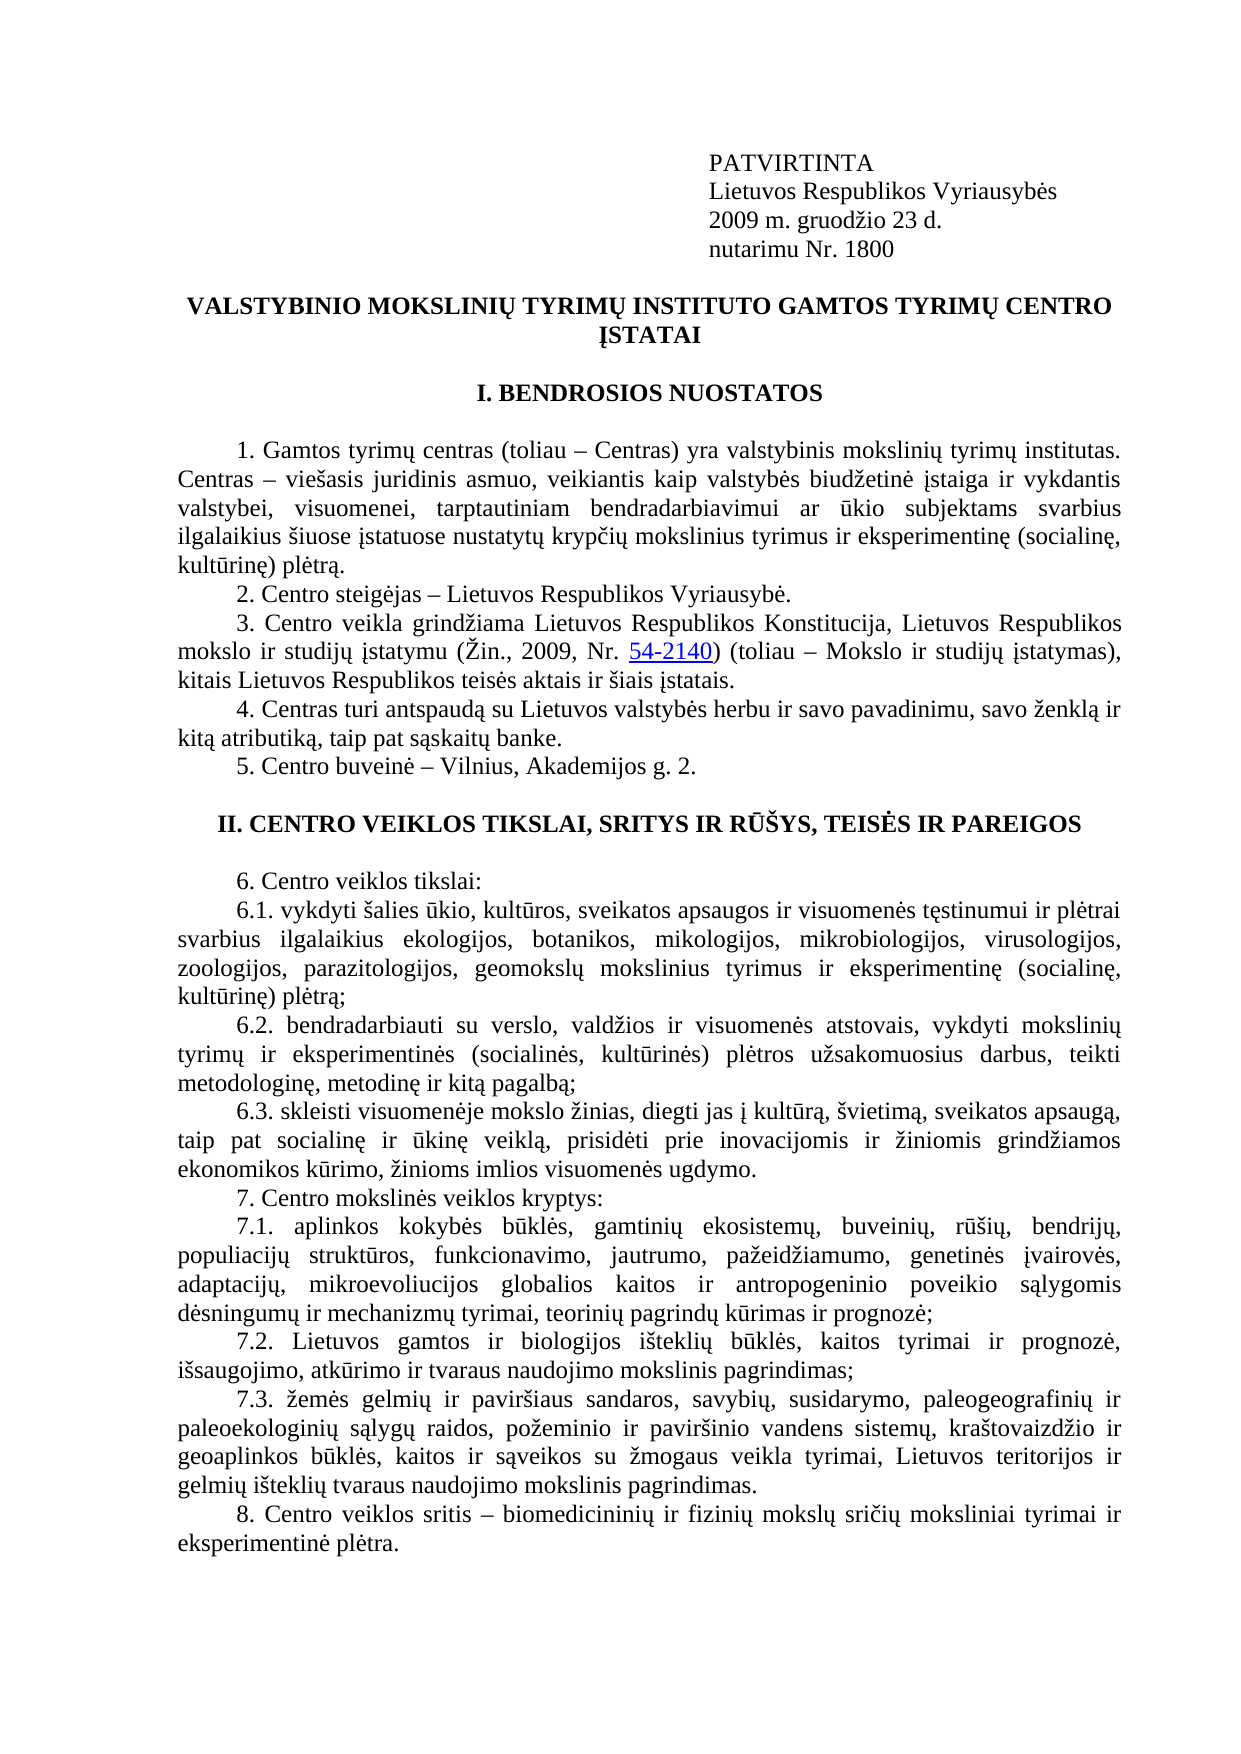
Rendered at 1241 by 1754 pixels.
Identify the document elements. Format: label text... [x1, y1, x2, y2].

text 4. Centras turi antspaudą su Lietuvos valstybės herbu ir savo pavadinimu, savo ženklą ir kitą atributiką, taip pat sąskaitų banke. [177, 694, 1122, 751]
text 6.2. bendradarbiauti su verslo, valdžios ir visuomenės atstovais, vykdyti mokslinių tyrimų ir eksperimentinės (socialinės, kultūrinės) plėtros užsakomuosius darbus, teikti metodologinę, metodinę ir kitą pagalbą; [177, 1010, 1122, 1096]
text Patvirtinta [177, 148, 1122, 176]
text 5. Centro buveinė – Vilnius, Akademijos g. 2. [177, 751, 1122, 780]
text 6.1. vykdyti šalies ūkio, kultūros, sveikatos apsaugos ir visuomenės tęstinumui ir plėtrai svarbius ilgalaikius ekologijos, botanikos, mikologijos, mikrobiologijos, virusologijos, zoologijos, parazitologijos, geomokslų mokslinius tyrimus ir eksperimentinę (socialinę, kultūrinę) plėtrą; [177, 895, 1122, 1010]
text 2. Centro steigėjas – Lietuvos Respublikos Vyriausybė. [177, 579, 1122, 608]
text Lietuvos Respublikos Vyriausybės [177, 176, 1122, 205]
text 7.3. žemės gelmių ir paviršiaus sandaros, savybių, susidarymo, paleogeografinių ir paleoekologinių sąlygų raidos, požeminio ir paviršinio vandens sistemų, kraštovaizdžio ir geoaplinkos būklės, kaitos ir sąveikos su žmogaus veikla tyrimai, Lietuvos teritorijos ir gelmių išteklių tvaraus naudojimo mokslinis pagrindimas. [177, 1384, 1122, 1499]
text nutarimu Nr. 1800 [177, 234, 1122, 263]
text VALSTYBINIO MOKSLINIŲ TYRIMŲ INSTITUTO GAMTOS TYRIMŲ CENTRO ĮSTATAI [177, 291, 1122, 349]
text 3. Centro veikla grindžiama Lietuvos Respublikos Konstitucija, Lietuvos Respublikos mokslo ir studijų įstatymu (Žin., 2009, Nr. 54-2140) (toliau – Mokslo ir studijų įstatymas), kitais Lietuvos Respublikos teisės aktais ir šiais įstatais. [177, 608, 1122, 694]
text I. BENDROSIOS NUOSTATOS [177, 378, 1122, 406]
text 8. Centro veiklos sritis – biomedicininių ir fizinių mokslų sričių moksliniai tyrimai ir eksperimentinė plėtra. [177, 1499, 1122, 1556]
text 6.3. skleisti visuomenėje mokslo žinias, diegti jas į kultūrą, švietimą, sveikatos apsaugą, taip pat socialinę ir ūkinę veiklą, prisidėti prie inovacijomis ir žiniomis grindžiamos ekonomikos kūrimo, žinioms imlios visuomenės ugdymo. [177, 1096, 1122, 1183]
text 7.2. Lietuvos gamtos ir biologijos išteklių būklės, kaitos tyrimai ir prognozė, išsaugojimo, atkūrimo ir tvaraus naudojimo mokslinis pagrindimas; [177, 1326, 1122, 1384]
text 6. Centro veiklos tikslai: [177, 866, 1122, 895]
text 7.1. aplinkos kokybės būklės, gamtinių ekosistemų, buveinių, rūšių, bendrijų, populiacijų struktūros, funkcionavimo, jautrumo, pažeidžiamumo, genetinės įvairovės, adaptacijų, mikroevoliucijos globalios kaitos ir antropogeninio poveikio sąlygomis dėsningumų ir mechanizmų tyrimai, teorinių pagrindų kūrimas ir prognozė; [177, 1211, 1122, 1326]
text 2009 m. gruodžio 23 d. [177, 205, 1122, 234]
text II. CENTRO VEIKLOS TIKSLAI, SRITYS IR RŪŠYS, TEISĖS IR PAREIGOS [177, 809, 1122, 838]
text 1. Gamtos tyrimų centras (toliau – Centras) yra valstybinis mokslinių tyrimų institutas. Centras – viešasis juridinis asmuo, veikiantis kaip valstybės biudžetinė įstaiga ir vykdantis valstybei, visuomenei, tarptautiniam bendradarbiavimui ar ūkio subjektams svarbius ilgalaikius šiuose įstatuose nustatytų krypčių mokslinius tyrimus ir eksperimentinę (socialinę, kultūrinę) plėtrą. [177, 435, 1122, 579]
text 7. Centro mokslinės veiklos kryptys: [177, 1183, 1122, 1211]
